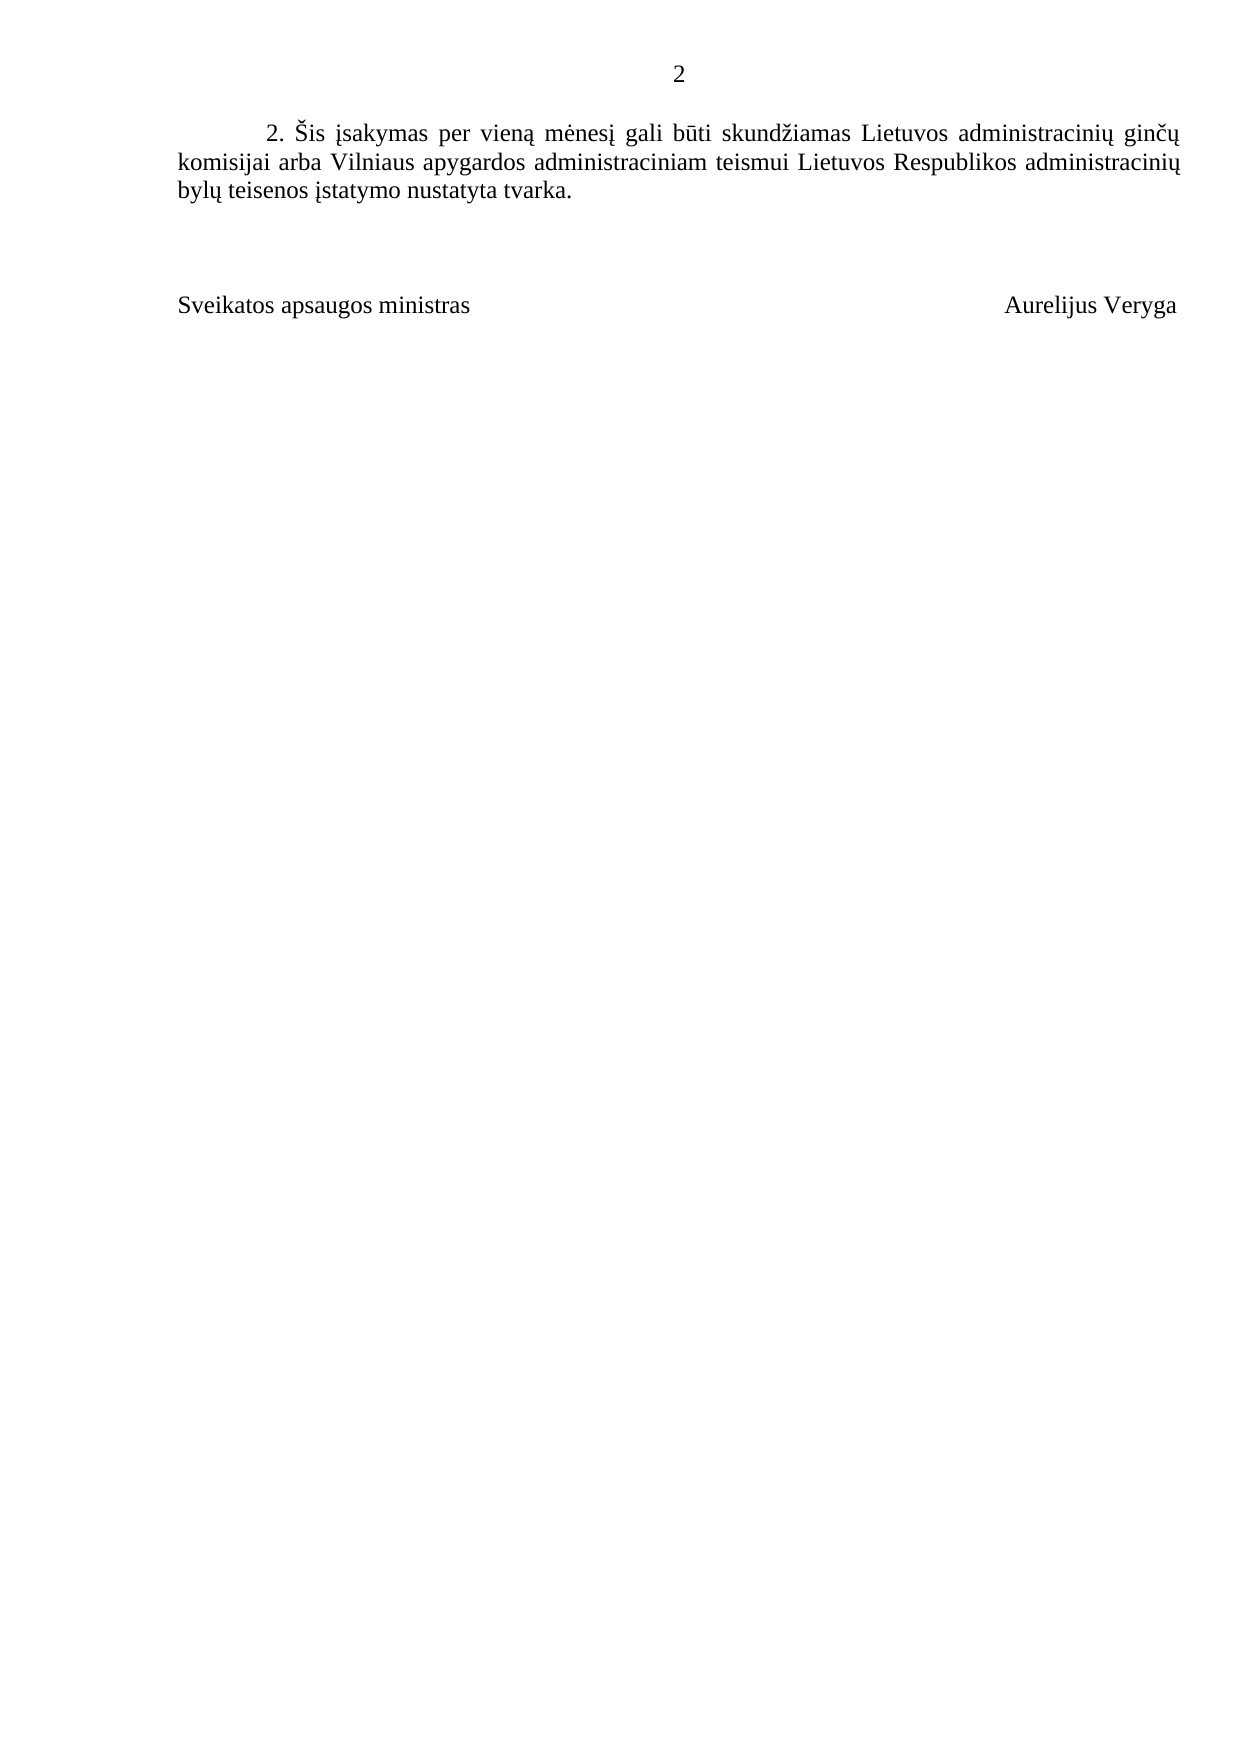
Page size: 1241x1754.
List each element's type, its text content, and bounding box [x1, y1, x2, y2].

text 2. Šis įsakymas per vieną mėnesį gali būti skundžiamas Lietuvos administracinių ginčų komisijai arba Vilniaus apygardos administraciniam teismui Lietuvos Respublikos administracinių bylų teisenos įstatymo nustatyta tvarka. [177, 118, 1181, 204]
text Sveikatos apsaugos ministras Aurelijus Veryga [177, 291, 1181, 319]
